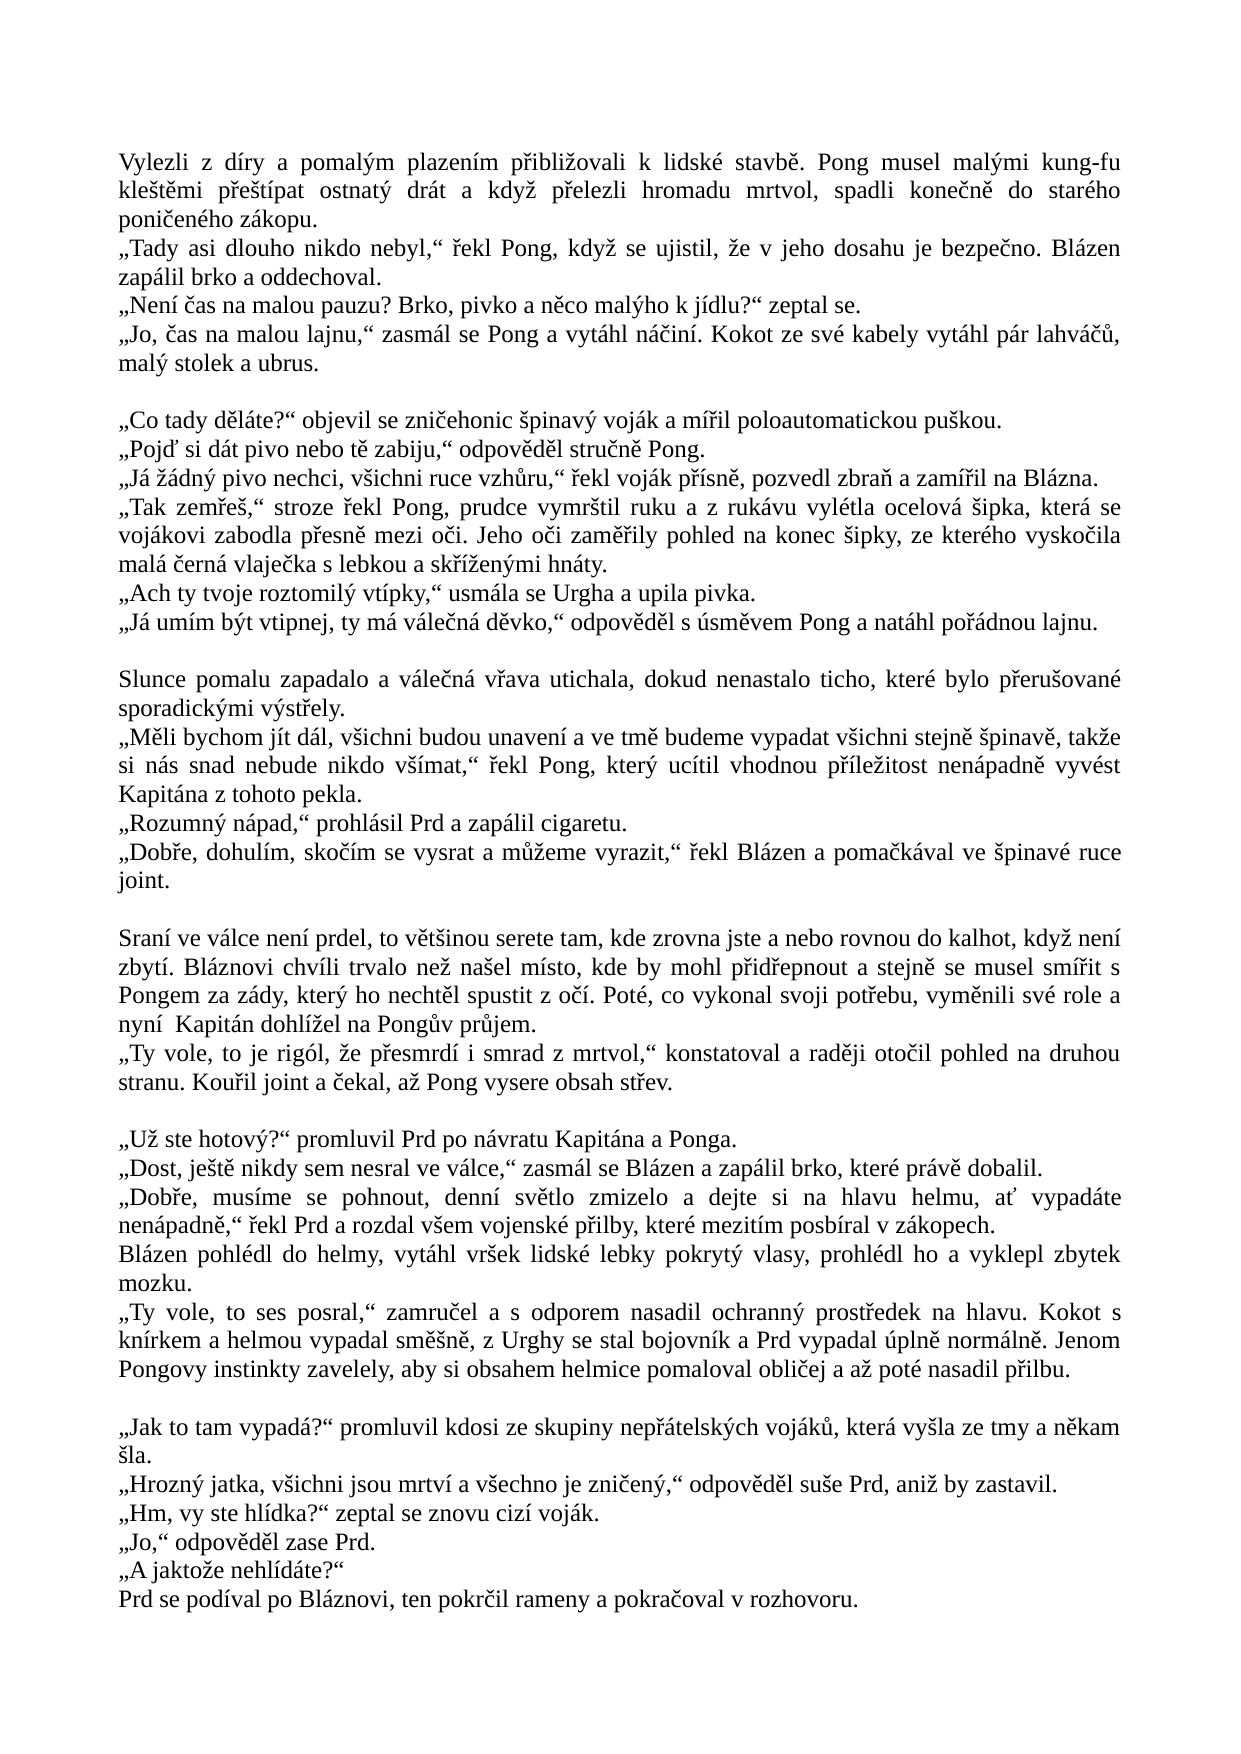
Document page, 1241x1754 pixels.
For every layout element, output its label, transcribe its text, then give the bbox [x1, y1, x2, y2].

text „Dobře, dohulím, skočím se vysrat a můžeme vyrazit,“ řekl Blázen a pomačkával ve špinavé ruce joint. [118, 837, 1122, 894]
text „Já žádný pivo nechci, všichni ruce vzhůru,“ řekl voják přísně, pozvedl zbraň a zamířil na Blázna. [118, 463, 1122, 492]
text „Ach ty tvoje roztomilý vtípky,“ usmála se Urgha a upila pivka. [118, 578, 1122, 607]
text Sraní ve válce není prdel, to většinou serete tam, kde zrovna jste a nebo rovnou do kalhot, když není zbytí. Bláznovi chvíli trvalo než našel místo, kde by mohl přidřepnout a stejně se musel smířit s Pongem za zády, který ho nechtěl spustit z očí. Poté, co vykonal svoji potřebu, vyměnili své role a nyní Kapitán dohlížel na Pongův průjem. [118, 923, 1122, 1038]
text „Hm, vy ste hlídka?“ zeptal se znovu cizí voják. [118, 1498, 1122, 1527]
text „Tady asi dlouho nikdo nebyl,“ řekl Pong, když se ujistil, že v jeho dosahu je bezpečno. Blázen zapálil brko a oddechoval. [118, 233, 1122, 291]
text „Já umím být vtipnej, ty má válečná děvko,“ odpověděl s úsměvem Pong a natáhl pořádnou lajnu. [118, 607, 1122, 636]
text „Tak zemřeš,“ stroze řekl Pong, prudce vymrštil ruku a z rukávu vylétla ocelová šipka, která se vojákovi zabodla přesně mezi oči. Jeho oči zaměřily pohled na konec šipky, ze kterého vyskočila malá černá vlaječka s lebkou a skříženými hnáty. [118, 492, 1122, 578]
text Blázen pohlédl do helmy, vytáhl vršek lidské lebky pokrytý vlasy, prohlédl ho a vyklepl zbytek mozku. [118, 1239, 1122, 1297]
text „Ty vole, to je rigól, že přesmrdí i smrad z mrtvol,“ konstatoval a raději otočil pohled na druhou stranu. Kouřil joint a čekal, až Pong vysere obsah střev. [118, 1038, 1122, 1096]
text „Měli bychom jít dál, všichni budou unavení a ve tmě budeme vypadat všichni stejně špinavě, takže si nás snad nebude nikdo všímat,“ řekl Pong, který ucítil vhodnou příležitost nenápadně vyvést Kapitána z tohoto pekla. [118, 722, 1122, 808]
text „Dost, ještě nikdy sem nesral ve válce,“ zasmál se Blázen a zapálil brko, které právě dobalil. [118, 1153, 1122, 1182]
text „Už ste hotový?“ promluvil Prd po návratu Kapitána a Ponga. [118, 1124, 1122, 1153]
text „Jak to tam vypadá?“ promluvil kdosi ze skupiny nepřátelských vojáků, která vyšla ze tmy a někam šla. [118, 1412, 1122, 1469]
text „Ty vole, to ses posral,“ zamručel a s odporem nasadil ochranný prostředek na hlavu. Kokot s knírkem a helmou vypadal směšně, z Urghy se stal bojovník a Prd vypadal úplně normálně. Jenom Pongovy instinkty zavelely, aby si obsahem helmice pomaloval obličej a až poté nasadil přilbu. [118, 1297, 1122, 1383]
text „Jo,“ odpověděl zase Prd. [118, 1527, 1122, 1556]
text „Jo, čas na malou lajnu,“ zasmál se Pong a vytáhl náčiní. Kokot ze své kabely vytáhl pár lahváčů, malý stolek a ubrus. [118, 319, 1122, 377]
text Prd se podíval po Bláznovi, ten pokrčil rameny a pokračoval v rozhovoru. [118, 1584, 1122, 1613]
text „Co tady děláte?“ objevil se zničehonic špinavý voják a mířil poloautomatickou puškou. [118, 406, 1122, 434]
text „Není čas na malou pauzu? Brko, pivko a něco malýho k jídlu?“ zeptal se. [118, 291, 1122, 319]
text „Rozumný nápad,“ prohlásil Prd a zapálil cigaretu. [118, 808, 1122, 837]
text „Pojď si dát pivo nebo tě zabiju,“ odpověděl stručně Pong. [118, 434, 1122, 463]
text Slunce pomalu zapadalo a válečná vřava utichala, dokud nenastalo ticho, které bylo přerušované sporadickými výstřely. [118, 664, 1122, 722]
text „A jaktože nehlídáte?“ [118, 1556, 1122, 1584]
text „Hrozný jatka, všichni jsou mrtví a všechno je zničený,“ odpověděl suše Prd, aniž by zastavil. [118, 1469, 1122, 1498]
text „Dobře, musíme se pohnout, denní světlo zmizelo a dejte si na hlavu helmu, ať vypadáte nenápadně,“ řekl Prd a rozdal všem vojenské přilby, které mezitím posbíral v zákopech. [118, 1182, 1122, 1239]
text Vylezli z díry a pomalým plazením přibližovali k lidské stavbě. Pong musel malými kung-fu kleštěmi přeštípat ostnatý drát a když přelezli hromadu mrtvol, spadli konečně do starého poničeného zákopu. [118, 147, 1122, 233]
